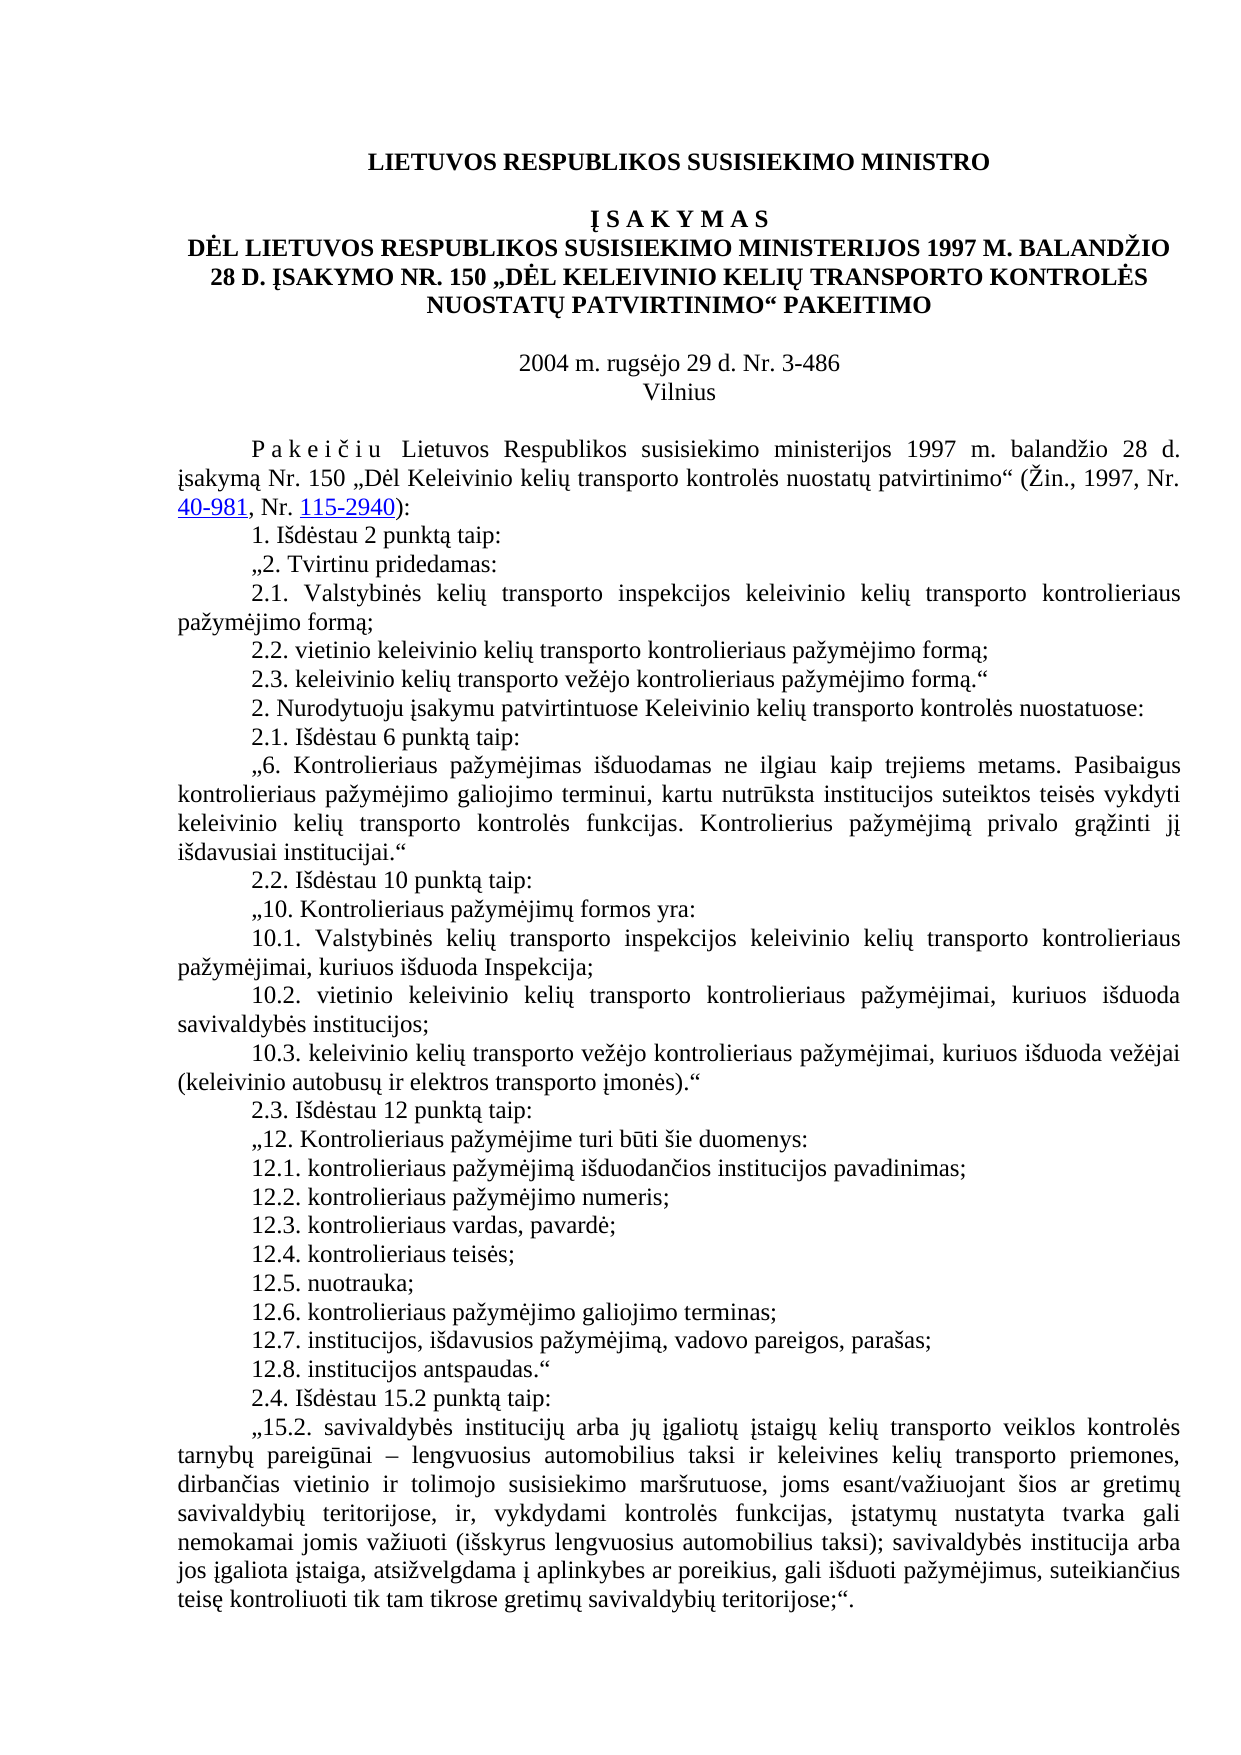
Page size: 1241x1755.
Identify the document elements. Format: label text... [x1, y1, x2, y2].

text 12.7. institucijos, išdavusios pažymėjimą, vadovo pareigos, parašas; [177, 1326, 1181, 1354]
text 2.3. Išdėstau 12 punktą taip: [177, 1096, 1181, 1124]
text 12.5. nuotrauka; [177, 1268, 1181, 1297]
text „12. Kontrolieriaus pažymėjime turi būti šie duomenys: [177, 1124, 1181, 1153]
text LIETUVOS RESPUBLIKOS SUSISIEKIMO MINISTRO [177, 147, 1181, 176]
text Į S A K Y M A S [177, 204, 1181, 233]
text 12.6. kontrolieriaus pažymėjimo galiojimo terminas; [177, 1297, 1181, 1326]
text „6. Kontrolieriaus pažymėjimas išduodamas ne ilgiau kaip trejiems metams. Pasibaigus kontrolieriaus pažymėjimo galiojimo terminui, kartu nutrūksta institucijos suteiktos teisės vykdyti keleivinio kelių transporto kontrolės funkcijas. Kontrolierius pažymėjimą privalo grąžinti jį išdavusiai institucijai.“ [177, 751, 1181, 866]
text „10. Kontrolieriaus pažymėjimų formos yra: [177, 894, 1181, 923]
text 2.2. vietinio keleivinio kelių transporto kontrolieriaus pažymėjimo formą; [177, 636, 1181, 664]
text 2.3. keleivinio kelių transporto vežėjo kontrolieriaus pažymėjimo formą.“ [177, 664, 1181, 693]
text DĖL LIETUVOS RESPUBLIKOS SUSISIEKIMO MINISTERIJOS 1997 M. BALANDŽIO 28 D. ĮSAKYMO NR. 150 „DĖL KELEIVINIO KELIŲ TRANSPORTO KONTROLĖS NUOSTATŲ PATVIRTINIMO“ PAKEITIMO [177, 233, 1181, 319]
text 12.4. kontrolieriaus teisės; [177, 1239, 1181, 1268]
text 10.1. Valstybinės kelių transporto inspekcijos keleivinio kelių transporto kontrolieriaus pažymėjimai, kuriuos išduoda Inspekcija; [177, 923, 1181, 981]
text 1. Išdėstau 2 punktą taip: [177, 521, 1181, 549]
text 12.2. kontrolieriaus pažymėjimo numeris; [177, 1182, 1181, 1211]
text „2. Tvirtinu pridedamas: [177, 549, 1181, 578]
text Vilnius [177, 377, 1181, 406]
text „15.2. savivaldybės institucijų arba jų įgaliotų įstaigų kelių transporto veiklos kontrolės tarnybų pareigūnai – lengvuosius automobilius taksi ir keleivines kelių transporto priemones, dirbančias vietinio ir tolimojo susisiekimo maršrutuose, joms esant/važiuojant šios ar gretimų savivaldybių teritorijose, ir, vykdydami kontrolės funkcijas, įstatymų nustatyta tvarka gali nemokamai jomis važiuoti (išskyrus lengvuosius automobilius taksi); savivaldybės institucija arba jos įgaliota įstaiga, atsižvelgdama į aplinkybes ar poreikius, gali išduoti pažymėjimus, suteikiančius teisę kontroliuoti tik tam tikrose gretimų savivaldybių teritorijose;“. [177, 1412, 1181, 1613]
text 2. Nurodytuoju įsakymu patvirtintuose Keleivinio kelių transporto kontrolės nuostatuose: [177, 693, 1181, 722]
text 12.8. institucijos antspaudas.“ [177, 1354, 1181, 1383]
text 2.1. Valstybinės kelių transporto inspekcijos keleivinio kelių transporto kontrolieriaus pažymėjimo formą; [177, 578, 1181, 636]
text 12.3. kontrolieriaus vardas, pavardė; [177, 1211, 1181, 1239]
text 10.2. vietinio keleivinio kelių transporto kontrolieriaus pažymėjimai, kuriuos išduoda savivaldybės institucijos; [177, 981, 1181, 1038]
text 2.2. Išdėstau 10 punktą taip: [177, 866, 1181, 894]
text Pakeičiu Lietuvos Respublikos susisiekimo ministerijos 1997 m. balandžio 28 d. įsakymą Nr. 150 „Dėl Keleivinio kelių transporto kontrolės nuostatų patvirtinimo“ (Žin., 1997, Nr. 40-981, Nr. 115-2940): [177, 434, 1181, 521]
text 12.1. kontrolieriaus pažymėjimą išduodančios institucijos pavadinimas; [177, 1153, 1181, 1182]
text 2.1. Išdėstau 6 punktą taip: [177, 722, 1181, 751]
text 2.4. Išdėstau 15.2 punktą taip: [177, 1383, 1181, 1412]
text 2004 m. rugsėjo 29 d. Nr. 3-486 [177, 348, 1181, 377]
text 10.3. keleivinio kelių transporto vežėjo kontrolieriaus pažymėjimai, kuriuos išduoda vežėjai (keleivinio autobusų ir elektros transporto įmonės).“ [177, 1038, 1181, 1096]
